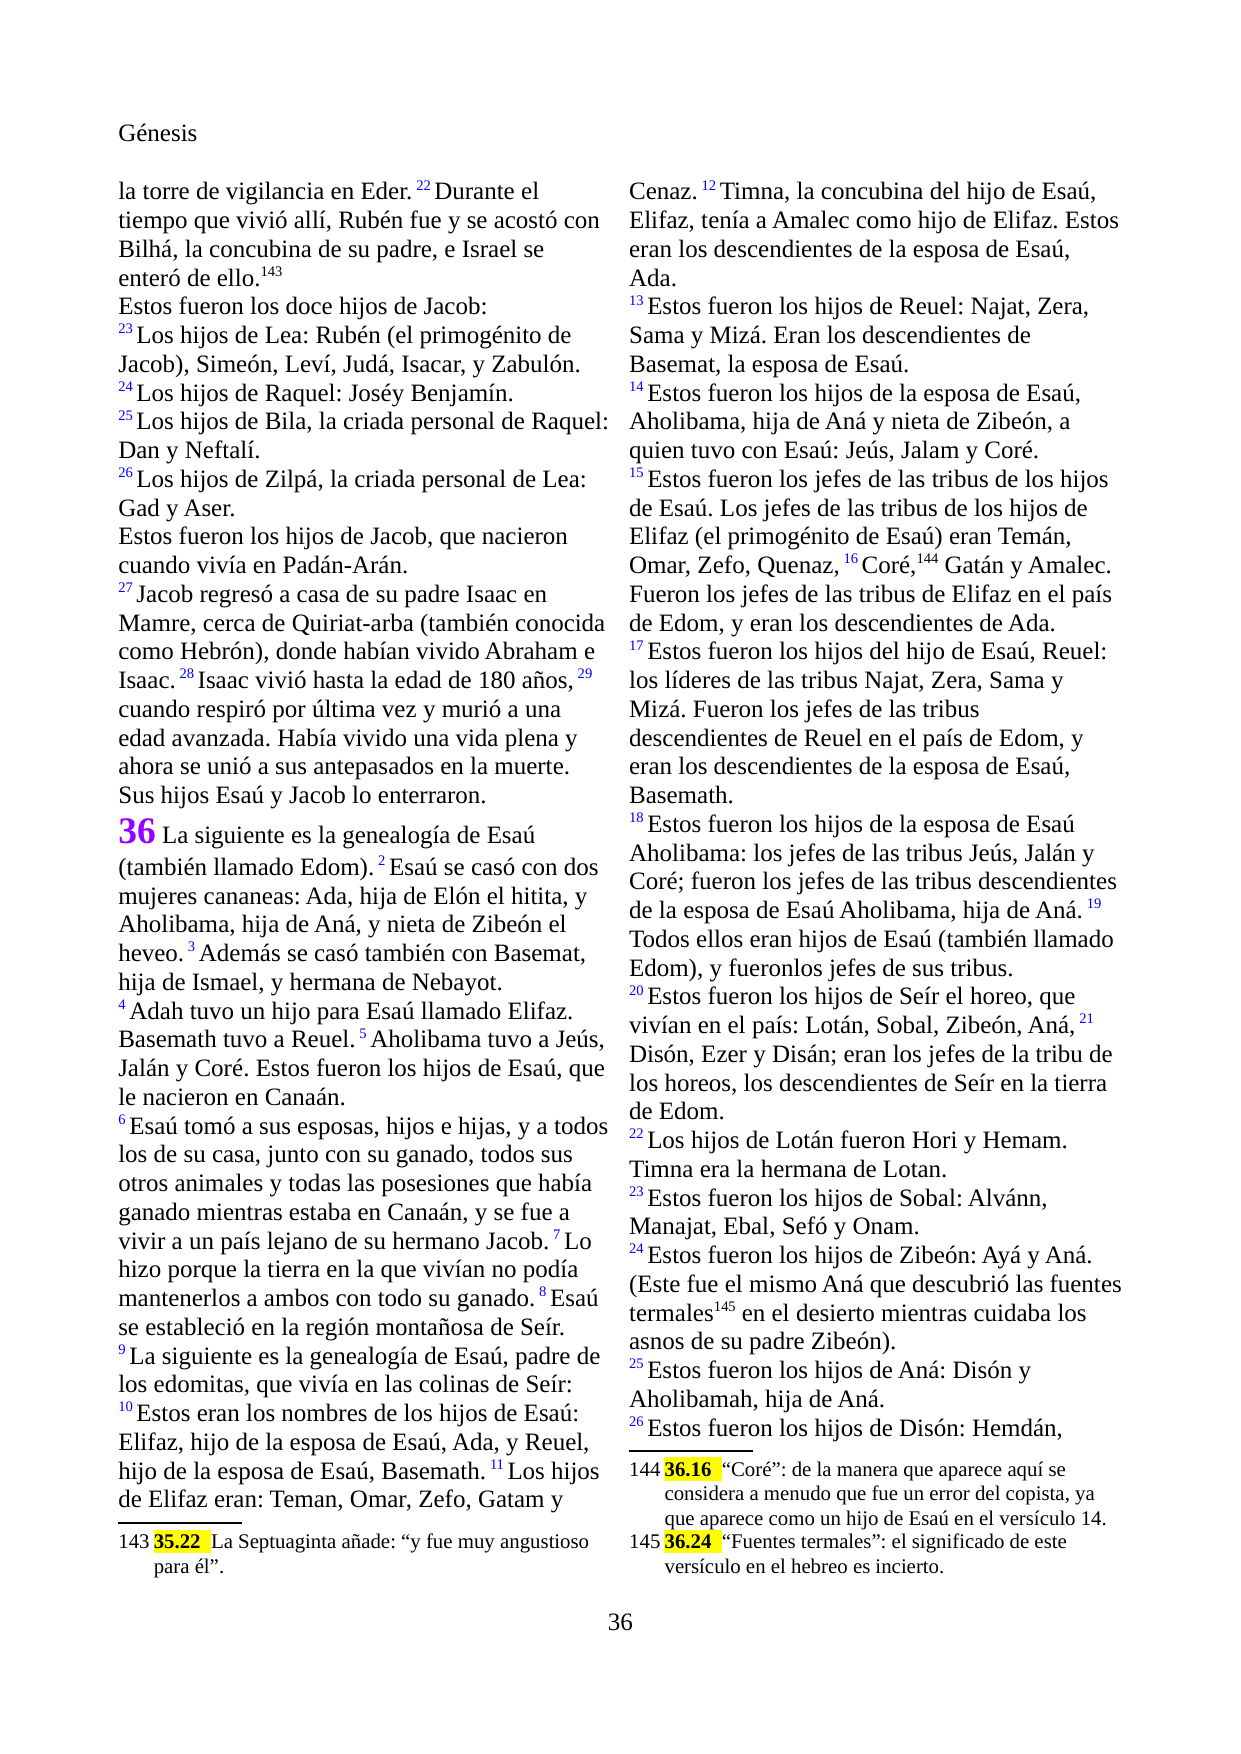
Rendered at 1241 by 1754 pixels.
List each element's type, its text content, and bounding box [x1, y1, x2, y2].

text 26 Los hijos de Zilpá, la criada personal de Lea: Gad y Aser. [118, 464, 611, 521]
text Estos fueron los hijos de Jacob, que nacieron cuando vivía en Padán-Arán. [118, 521, 611, 579]
text 15 Estos fueron los jefes de las tribus de los hijos de Esaú. Los jefes de las tribus de los hijos de Elifaz (el primogénito de Esaú) eran Temán, Omar, Zefo, Quenaz, 16 Coré, Gatán y Amalec. Fueron los jefes de las tribus de Elifaz en el país de Edom, y eran los descendientes de Ada. [629, 464, 1122, 636]
text 13 Estos fueron los hijos de Reuel: Najat, Zera, Sama y Mizá. Eran los descendientes de Basemat, la esposa de Esaú. [629, 291, 1122, 378]
text 24 Los hijos de Raquel: Joséy Benjamín. [118, 378, 611, 406]
text 27 Jacob regresó a casa de su padre Isaac en Mamre, cerca de Quiriat-arba (también conocida como Hebrón), donde habían vivido Abraham e Isaac. 28 Isaac vivió hasta la edad de 180 años, 29 cuando respiró por última vez y murió a una edad avanzada. Había vivido una vida plena y ahora se unió a sus antepasados en la muerte. Sus hijos Esaú y Jacob lo enterraron. [118, 579, 611, 809]
text 23 Los hijos de Lea: Rubén (el primogénito de Jacob), Simeón, Leví, Judá, Isacar, y Zabulón. [118, 320, 611, 378]
text 18 Estos fueron los hijos de la esposa de Esaú Aholibama: los jefes de las tribus Jeús, Jalán y Coré; fueron los jefes de las tribus descendientes de la esposa de Esaú Aholibama, hija de Aná. 19 Todos ellos eran hijos de Esaú (también llamado Edom), y fueronlos jefes de sus tribus. [629, 809, 1122, 981]
text 4 Adah tuvo un hijo para Esaú llamado Elifaz. Basemath tuvo a Reuel. 5 Aholibama tuvo a Jeús, Jalán y Coré. Estos fueron los hijos de Esaú, que le nacieron en Canaán. [118, 996, 611, 1111]
text 25 Los hijos de Bila, la criada personal de Raquel: Dan y Neftalí. [118, 406, 611, 464]
text 20 Estos fueron los hijos de Seír el horeo, que vivían en el país: Lotán, Sobal, Zibeón, Aná, 21 Disón, Ezer y Disán; eran los jefes de la tribu de los horeos, los descendientes de Seír en la tierra de Edom. [629, 981, 1122, 1125]
text 23 Estos fueron los hijos de Sobal: Alvánn, Manajat, Ebal, Sefó y Onam. [629, 1183, 1122, 1240]
text 17 Estos fueron los hijos del hijo de Esaú, Reuel: los líderes de las tribus Najat, Zera, Sama y Mizá. Fueron los jefes de las tribus descendientes de Reuel en el país de Edom, y eran los descendientes de la esposa de Esaú, Basemath. [629, 636, 1122, 809]
text 26 Estos fueron los hijos de Disón: Hemdán, [629, 1413, 1122, 1441]
text Cenaz. 12 Timna, la concubina del hijo de Esaú, Elifaz, tenía a Amalec como hijo de Elifaz. Estos eran los descendientes de la esposa de Esaú, Ada. [629, 176, 1122, 291]
text Estos fueron los doce hijos de Jacob: [118, 291, 611, 320]
text 24 Estos fueron los hijos de Zibeón: Ayá y Aná. (Este fue el mismo Aná que descubrió las fuentes termales en el desierto mientras cuidaba los asnos de su padre Zibeón). [629, 1240, 1122, 1355]
text 22 Los hijos de Lotán fueron Hori y Hemam. Timna era la hermana de Lotan. [629, 1125, 1122, 1183]
text 35.22 La Septuaginta añade: “y fue muy angustioso para él”. [118, 1529, 611, 1578]
text 25 Estos fueron los hijos de Aná: Disón y Aholibamah, hija de Aná. [629, 1355, 1122, 1413]
text 10 Estos eran los nombres de los hijos de Esaú: Elifaz, hijo de la esposa de Esaú, Ada, y Reuel, hijo de la esposa de Esaú, Basemath. 11 Los hijos de Elifaz eran: Teman, Omar, Zefo, Gatam y [118, 1398, 611, 1513]
text 36.16 “Coré”: de la manera que aparece aquí se considera a menudo que fue un error del copista, ya que aparece como un hijo de Esaú en el versículo 14. [629, 1457, 1122, 1529]
text la torre de vigilancia en Eder. 22 Durante el tiempo que vivió allí, Rubén fue y se acostó con Bilhá, la concubina de su padre, e Israel se enteró de ello. [118, 176, 611, 291]
text 36 La siguiente es la genealogía de Esaú (también llamado Edom). 2 Esaú se casó con dos mujeres cananeas: Ada, hija de Elón el hitita, y Aholibama, hija de Aná, y nieta de Zibeón el heveo. 3 Además se casó también con Basemat, hija de Ismael, y hermana de Nebayot. [118, 809, 611, 996]
text 36.24 “Fuentes termales”: el significado de este versículo en el hebreo es incierto. [629, 1529, 1122, 1578]
text 6 Esaú tomó a sus esposas, hijos e hijas, y a todos los de su casa, junto con su ganado, todos sus otros animales y todas las posesiones que había ganado mientras estaba en Canaán, y se fue a vivir a un país lejano de su hermano Jacob. 7 Lo hizo porque la tierra en la que vivían no podía mantenerlos a ambos con todo su ganado. 8 Esaú se estableció en la región montañosa de Seír. [118, 1111, 611, 1341]
text 9 La siguiente es la genealogía de Esaú, padre de los edomitas, que vivía en las colinas de Seír: [118, 1341, 611, 1398]
text 14 Estos fueron los hijos de la esposa de Esaú, Aholibama, hija de Aná y nieta de Zibeón, a quien tuvo con Esaú: Jeús, Jalam y Coré. [629, 378, 1122, 464]
